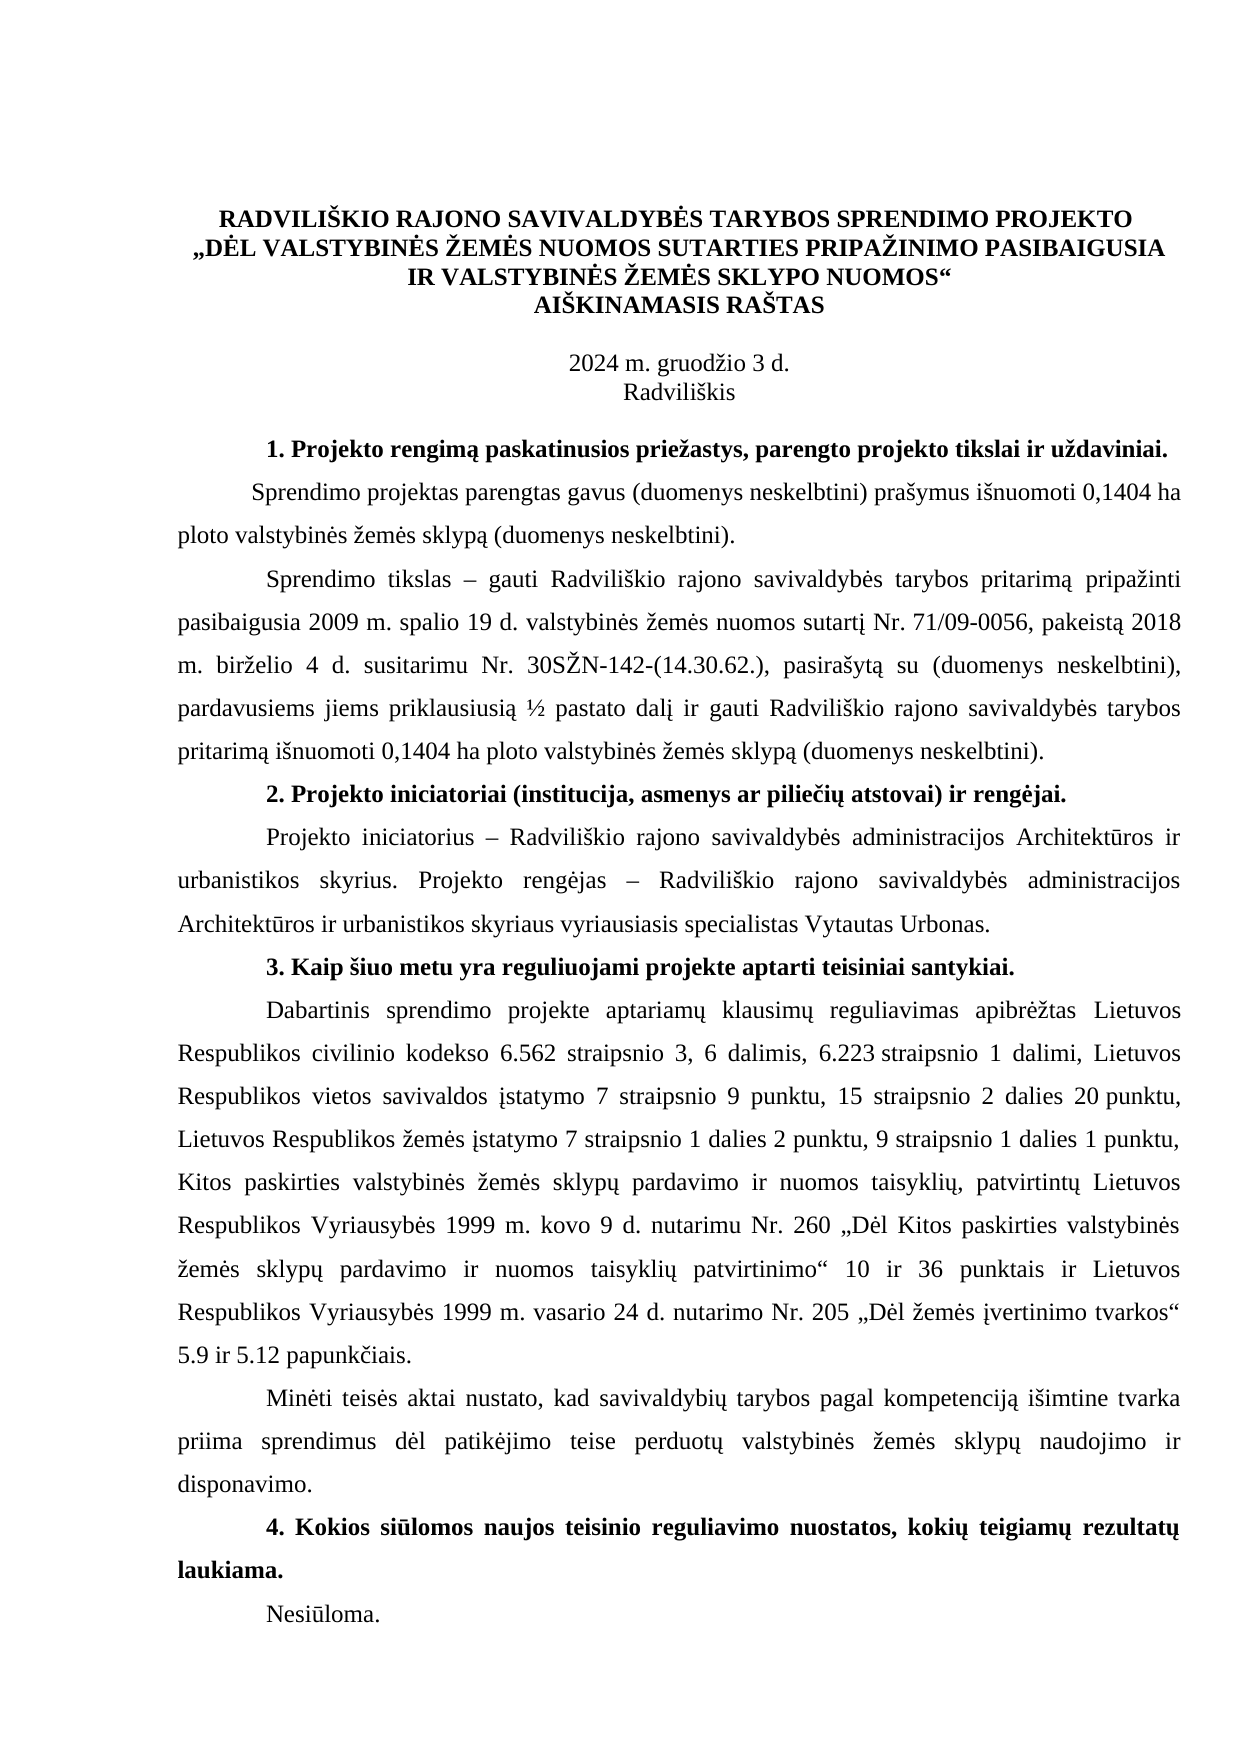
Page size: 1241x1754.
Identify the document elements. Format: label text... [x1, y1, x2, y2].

text 3. Kaip šiuo metu yra reguliuojami projekte aptarti teisiniai santykiai. [177, 952, 1181, 981]
text 2. Projekto iniciatoriai (institucija, asmenys ar piliečių atstovai) ir rengėjai. [177, 779, 1181, 808]
text 4. Kokios siūlomos naujos teisinio reguliavimo nuostatos, kokių teigiamų rezultatų laukiama. [177, 1512, 1181, 1584]
text AIŠKINAMASIS RAŠTAS [177, 291, 1181, 319]
text Sprendimo tikslas – gauti Radviliškio rajono savivaldybės tarybos pritarimą pripažinti pasibaigusia 2009 m. spalio 19 d. valstybinės žemės nuomos sutartį Nr. 71/09-0056, pakeistą 2018 m. birželio 4 d. susitarimu Nr. 30SŽN-142-(14.30.62.), pasirašytą su (duomenys neskelbtini), pardavusiems jiems priklausiusią ½ pastato dalį ir gauti Radviliškio rajono savivaldybės tarybos pritarimą išnuomoti 0,1404 ha ploto valstybinės žemės sklypą (duomenys neskelbtini). [177, 564, 1181, 765]
text Projekto iniciatorius – Radviliškio rajono savivaldybės administracijos Architektūros ir urbanistikos skyrius. Projekto rengėjas – Radviliškio rajono savivaldybės administracijos Architektūros ir urbanistikos skyriaus vyriausiasis specialistas Vytautas Urbonas. [177, 822, 1181, 937]
text 2024 m. gruodžio 3 d. [177, 348, 1181, 377]
text Nesiūloma. [177, 1599, 1181, 1627]
text 1. Projekto rengimą paskatinusios priežastys, parengto projekto tikslai ir uždaviniai. [177, 434, 1181, 463]
text RADVILIŠKIO RAJONO SAVIVALDYBĖS TARYBOS SPRENDIMO PROJEKTO [177, 204, 1181, 233]
text „DĖL VALSTYBINĖS ŽEMĖS NUOMOS SUTARTies pripažinimo pasibaigusia ir valstybinės žemės sklypo nuomos“ [177, 233, 1181, 291]
text Minėti teisės aktai nustato, kad savivaldybių tarybos pagal kompetenciją išimtine tvarka priima sprendimus dėl patikėjimo teise perduotų valstybinės žemės sklypų naudojimo ir disponavimo. [177, 1383, 1181, 1498]
text Sprendimo projektas parengtas gavus (duomenys neskelbtini) prašymus išnuomoti 0,1404 ha ploto valstybinės žemės sklypą (duomenys neskelbtini). [177, 477, 1181, 549]
text Dabartinis sprendimo projekte aptariamų klausimų reguliavimas apibrėžtas Lietuvos Respublikos civilinio kodekso 6.562 straipsnio 3, 6 dalimis, 6.223 straipsnio 1 dalimi, Lietuvos Respublikos vietos savivaldos įstatymo 7 straipsnio 9 punktu, 15 straipsnio 2 dalies 20 punktu, Lietuvos Respublikos žemės įstatymo 7 straipsnio 1 dalies 2 punktu, 9 straipsnio 1 dalies 1 punktu, Kitos paskirties valstybinės žemės sklypų pardavimo ir nuomos taisyklių, patvirtintų Lietuvos Respublikos Vyriausybės 1999 m. kovo 9 d. nutarimu Nr. 260 „Dėl Kitos paskirties valstybinės žemės sklypų pardavimo ir nuomos taisyklių patvirtinimo“ 10 ir 36 punktais ir Lietuvos Respublikos Vyriausybės 1999 m. vasario 24 d. nutarimo Nr. 205 „Dėl žemės įvertinimo tvarkos“ 5.9 ir 5.12 papunkčiais. [177, 995, 1181, 1369]
text Radviliškis [177, 377, 1181, 406]
